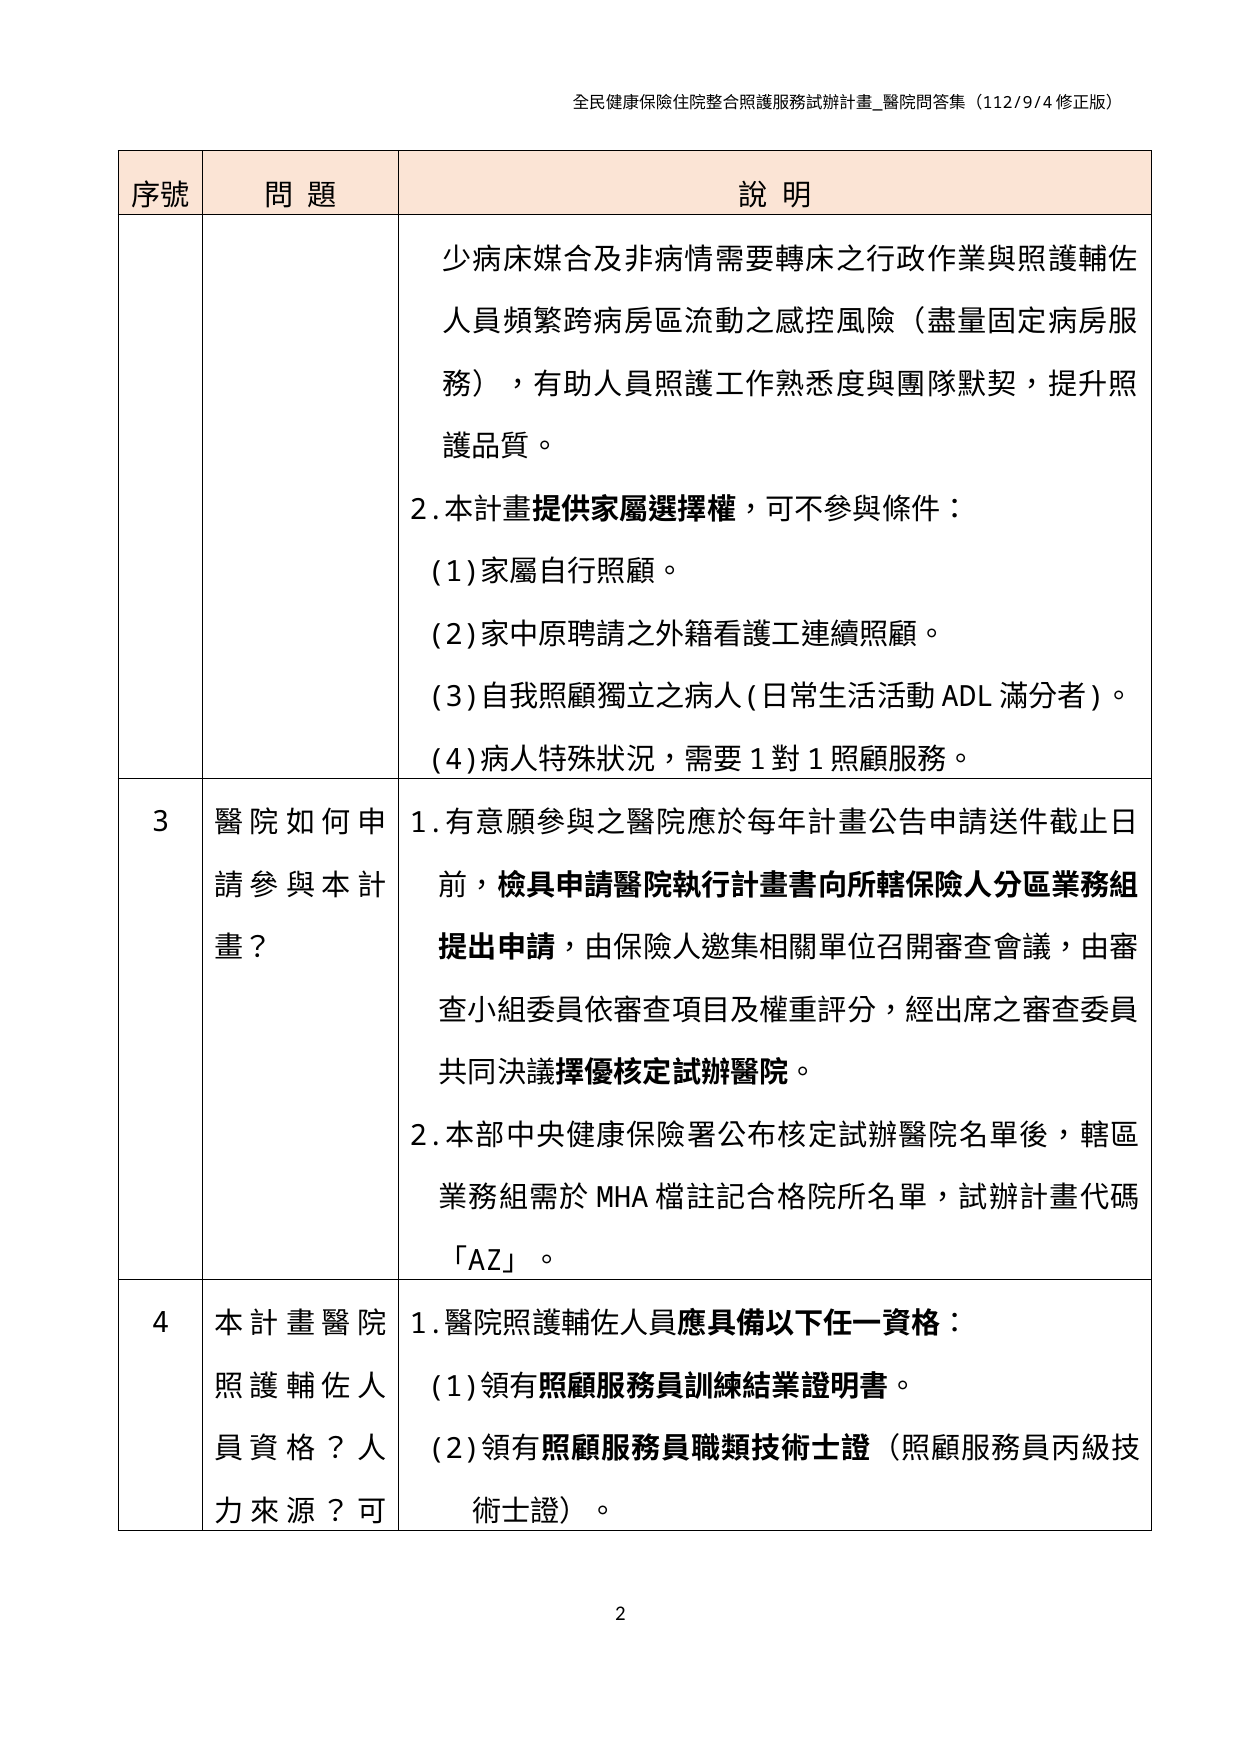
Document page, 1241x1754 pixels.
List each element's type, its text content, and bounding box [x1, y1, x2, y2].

table_cell 醫院如何申請參與本計畫？ [203, 779, 398, 1278]
table_header 序號 [119, 151, 202, 214]
table_cell 4 [119, 1280, 202, 1529]
table_cell 本計畫醫院照護輔佐人員資格？人力來源？可 [203, 1280, 398, 1529]
table_cell [203, 215, 398, 777]
table_cell 1.醫院照護輔佐人員應具備以下任一資格： (1)領有照顧服務員訓練結業證明書。 (2)領有照顧服務員職類技術士證（照顧服務員丙級技術士證）。 [399, 1280, 1151, 1529]
table_cell 少病床媒合及非病情需要轉床之行政作業與照護輔佐人員頻繁跨病房區流動之感控風險（盡量固定病房服務），有助人員照護工作熟悉度與團隊默契，提升照護品質。 2.本計畫提供家屬選擇權，可不參與條件： (1)家屬自行照顧。 (2)家中原聘請之外籍看護工連續照顧。 (3)自我照顧獨立之病人(日常生活活動ADL滿分者)。 (4)病人特殊狀況，需要1對1照顧服務。 [399, 215, 1151, 777]
table_header 問 題 [203, 151, 398, 214]
table_header 說 明 [399, 151, 1151, 214]
table_cell 1.有意願參與之醫院應於每年計畫公告申請送件截止日前，檢具申請醫院執行計畫書向所轄保險人分區業務組提出申請，由保險人邀集相關單位召開審查會議，由審查小組委員依審查項目及權重評分，經出席之審查委員共同決議擇優核定試辦醫院。 2.本部中央健康保險署公布核定試辦醫院名單後，轄區業務組需於MHA檔註記合格院所名單，試辦計畫代碼「AZ」。 [399, 779, 1151, 1278]
table_cell 3 [119, 779, 202, 1278]
table_cell [119, 215, 202, 777]
